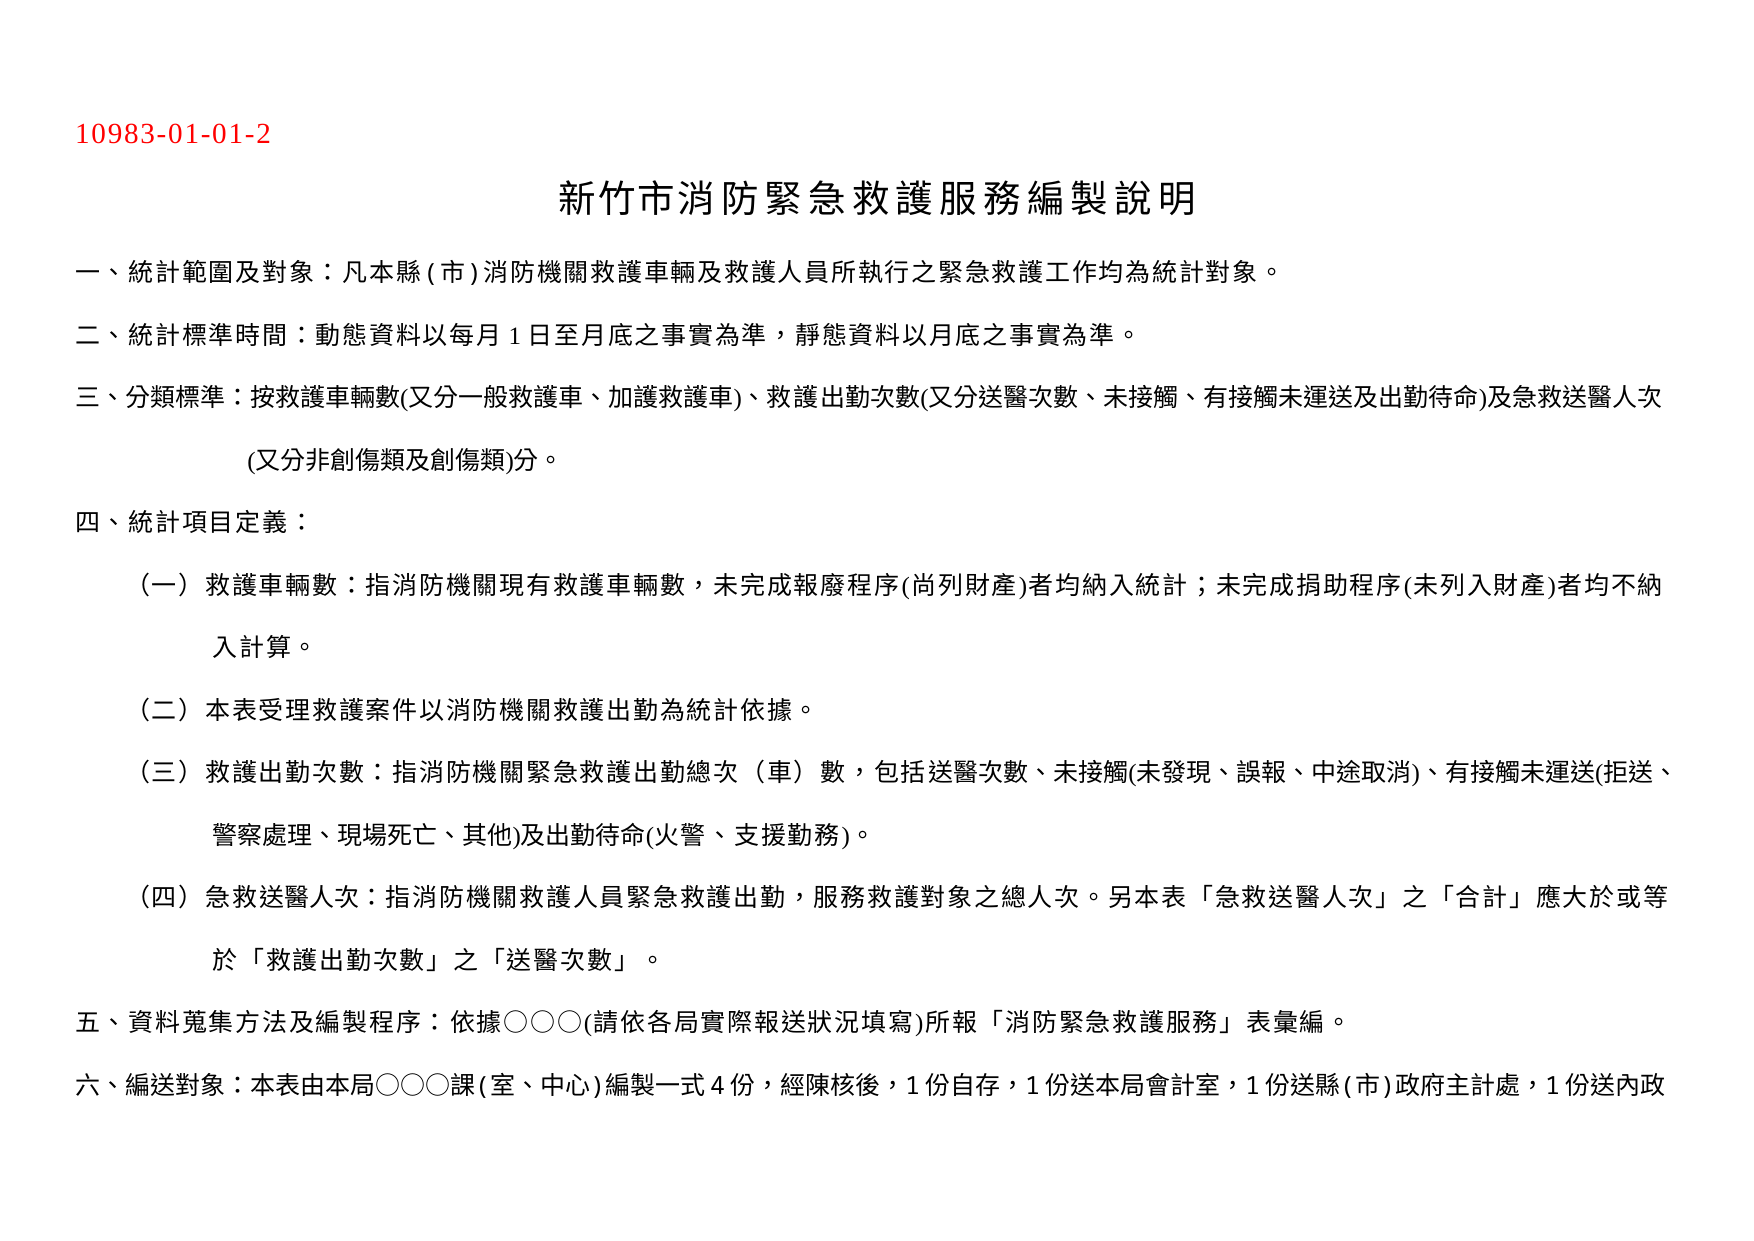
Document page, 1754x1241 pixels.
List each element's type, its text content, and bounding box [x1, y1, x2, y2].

text 一、統計範圍及對象：凡本縣(市)消防機關救護車輛及救護人員所執行之緊急救護工作均為統計對象。 [75, 229, 1679, 292]
text 六、編送對象：本表由本局○○○課(室、中心)編製一式4份，經陳核後，1份自存，1份送本局會計室，1份送縣(市)政府主計處，1份送內政 [75, 1042, 1679, 1104]
text 三、分類標準：按救護車輛數(又分一般救護車、加護救護車)、救護出勤次數(又分送醫次數、未接觸、有接觸未運送及出勤待命)及急救送醫人次(又分非創傷類及創傷類)分。 [75, 354, 1679, 479]
text 四、統計項目定義： [75, 479, 1679, 542]
text （四）急救送醫人次：指消防機關救護人員緊急救護出勤，服務救護對象之總人次。另本表「急救送醫人次」之「合計」應大於或等於「救護出勤次數」之「送醫次數」。 [125, 854, 1679, 979]
text （一）救護車輛數：指消防機關現有救護車輛數，未完成報廢程序(尚列財產)者均納入統計；未完成捐助程序(未列入財產)者均不納入計算。 [125, 542, 1679, 667]
text 二、統計標準時間：動態資料以每月1日至月底之事實為準，靜態資料以月底之事實為準。 [75, 292, 1679, 354]
text 五、資料蒐集方法及編製程序：依據○○○(請依各局實際報送狀況填寫)所報「消防緊急救護服務」表彙編。 [75, 979, 1679, 1042]
text 10983-01-01-2 [75, 92, 1679, 154]
text （三）救護出勤次數：指消防機關緊急救護出勤總次（車）數，包括送醫次數、未接觸(未發現、誤報、中途取消)、有接觸未運送(拒送、警察處理、現場死亡、其他)及出勤待命(火警、支援勤務)。 [125, 729, 1679, 854]
text （二）本表受理救護案件以消防機關救護出勤為統計依據。 [75, 667, 1679, 729]
text 新竹市消防緊急救護服務編製說明 [75, 154, 1679, 217]
